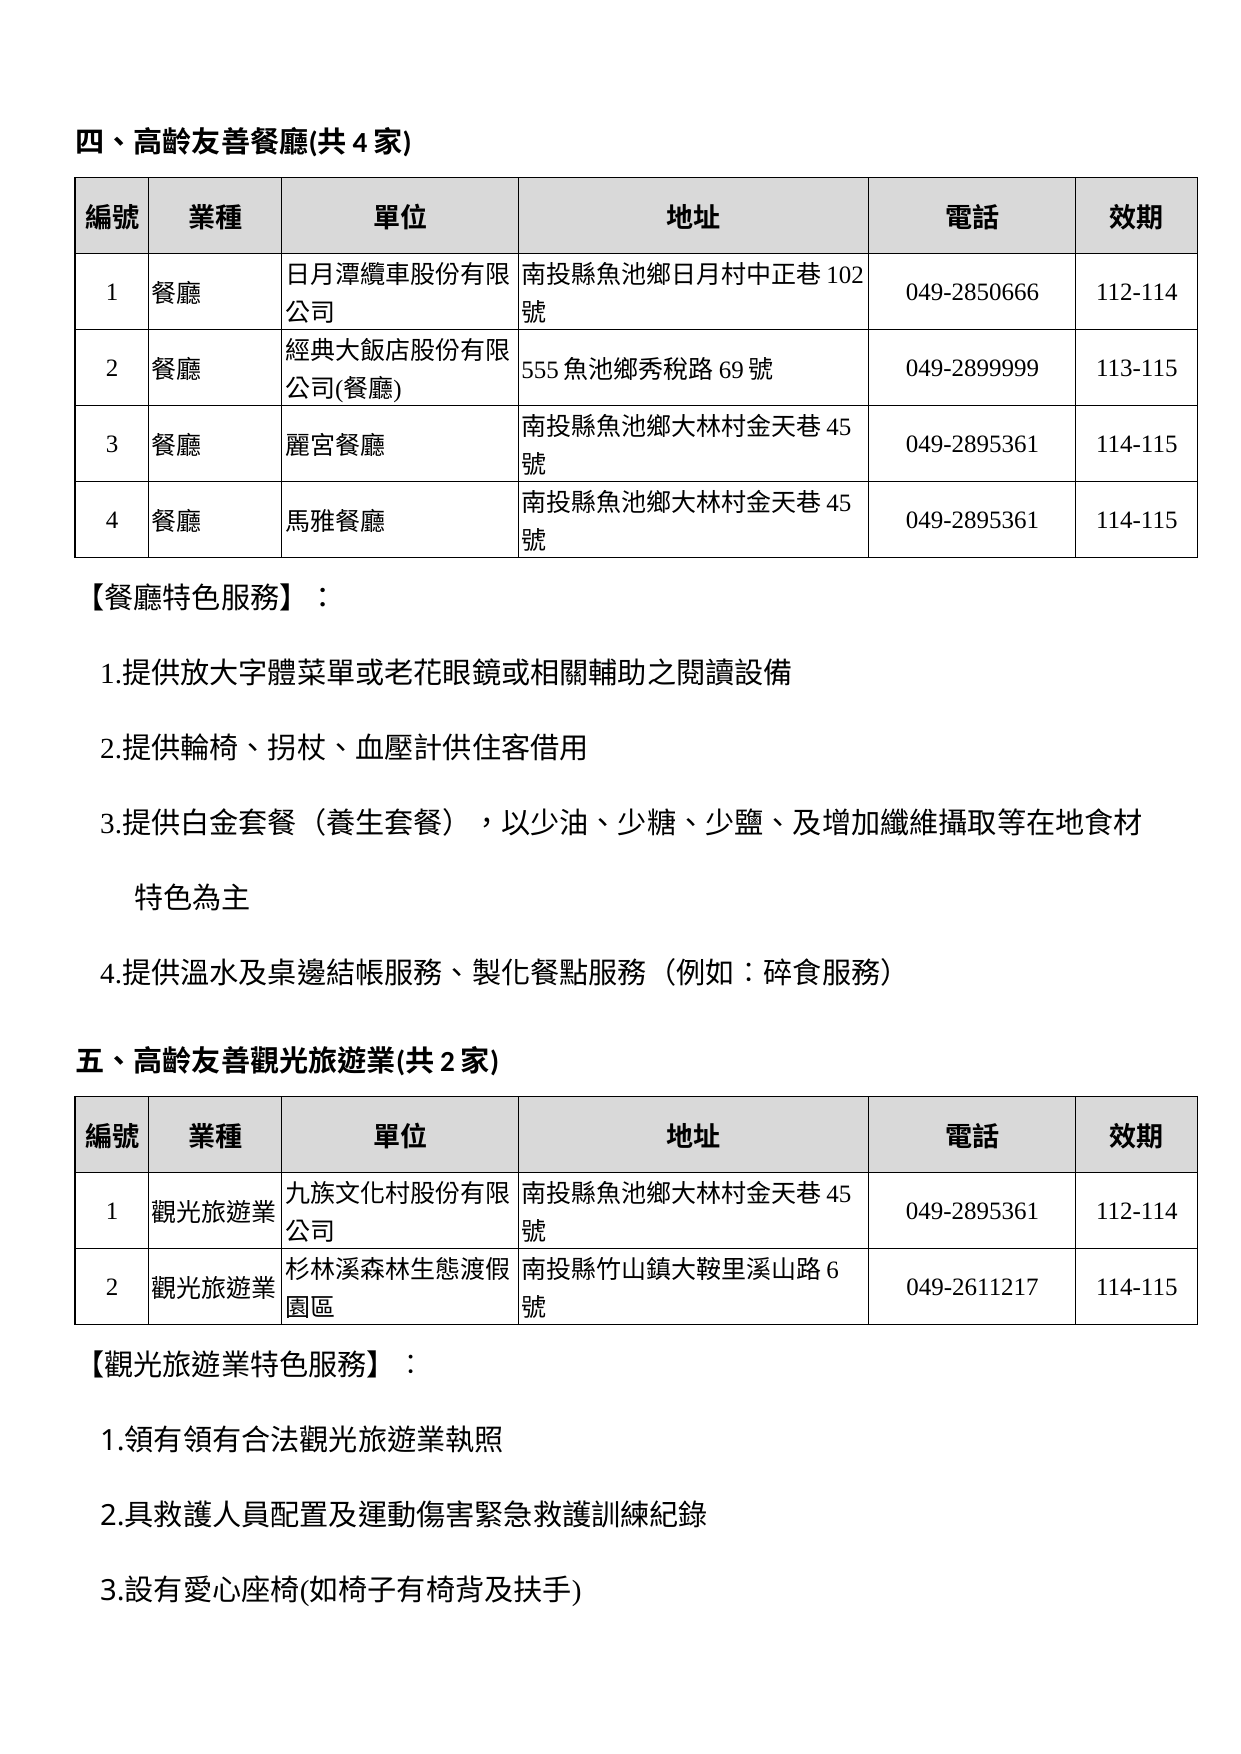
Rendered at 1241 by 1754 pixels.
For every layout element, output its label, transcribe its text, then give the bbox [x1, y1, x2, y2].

table_cell 2 [76, 1249, 148, 1324]
table_cell 餐廳 [149, 482, 281, 557]
list 提供白金套餐（養生套餐），以少油、少糖、少鹽、及增加纖維攝取等在地食材特色為主 [100, 783, 1150, 933]
table_cell 1 [76, 1173, 148, 1248]
table_cell 049-2895361 [869, 482, 1075, 557]
table_cell 2 [76, 330, 148, 405]
table_cell 4 [76, 482, 148, 557]
table_cell 049-2899999 [869, 330, 1075, 405]
table_cell 南投縣魚池鄉大林村金天巷45號 [519, 406, 868, 481]
list 設有愛心座椅(如椅子有椅背及扶手) [100, 1550, 1150, 1625]
table_cell 馬雅餐廳 [282, 482, 518, 557]
table_header 單位 [282, 1097, 518, 1172]
table_cell 杉林溪森林生態渡假園區 [282, 1249, 518, 1324]
table_header 效期 [1076, 1097, 1197, 1172]
table_header 編號 [76, 1097, 148, 1172]
table_cell 555魚池鄉秀稅路69號 [519, 330, 868, 405]
table_cell 049-2895361 [869, 1173, 1075, 1248]
table_cell 餐廳 [149, 330, 281, 405]
table_header 效期 [1076, 178, 1197, 253]
list 領有領有合法觀光旅遊業執照 [100, 1400, 1150, 1475]
list 提供溫水及桌邊結帳服務、製化餐點服務（例如︰碎食服務） [100, 933, 1150, 1008]
table_cell 南投縣魚池鄉大林村金天巷45號 [519, 1173, 868, 1248]
text 【觀光旅遊業特色服務】︰ [75, 1325, 1165, 1400]
table_cell 114-115 [1076, 1249, 1197, 1324]
table_cell 049-2895361 [869, 406, 1075, 481]
table_cell 餐廳 [149, 254, 281, 329]
table_header 業種 [149, 1097, 281, 1172]
table_cell 112-114 [1076, 1173, 1197, 1248]
table_header 地址 [519, 1097, 868, 1172]
list 具救護人員配置及運動傷害緊急救護訓練紀錄 [100, 1475, 1150, 1550]
list 高齡友善觀光旅遊業(共2家) [75, 1021, 1150, 1096]
table_cell 南投縣魚池鄉日月村中正巷102號 [519, 254, 868, 329]
table_cell 1 [76, 254, 148, 329]
table_header 地址 [519, 178, 868, 253]
table_cell 觀光旅遊業 [149, 1249, 281, 1324]
text 【餐廳特色服務】： [75, 558, 1165, 633]
table_cell 049-2611217 [869, 1249, 1075, 1324]
list 提供放大字體菜單或老花眼鏡或相關輔助之閱讀設備 [100, 633, 1150, 708]
table_cell 九族文化村股份有限公司 [282, 1173, 518, 1248]
table_header 業種 [149, 178, 281, 253]
table_header 編號 [76, 178, 148, 253]
table_header 電話 [869, 1097, 1075, 1172]
table_cell 餐廳 [149, 406, 281, 481]
table_cell 114-115 [1076, 406, 1197, 481]
table_header 電話 [869, 178, 1075, 253]
table_cell 114-115 [1076, 482, 1197, 557]
table_cell 049-2850666 [869, 254, 1075, 329]
table_cell 113-115 [1076, 330, 1197, 405]
table_cell 日月潭纜車股份有限公司 [282, 254, 518, 329]
table_cell 3 [76, 406, 148, 481]
table_cell 南投縣竹山鎮大鞍里溪山路6號 [519, 1249, 868, 1324]
list 提供輪椅、拐杖、血壓計供住客借用 [100, 708, 1150, 783]
table_cell 112-114 [1076, 254, 1197, 329]
table_cell 觀光旅遊業 [149, 1173, 281, 1248]
table_header 單位 [282, 178, 518, 253]
table_cell 麗宮餐廳 [282, 406, 518, 481]
list 高齡友善餐廳(共4家) [75, 102, 1150, 177]
table_cell 南投縣魚池鄉大林村金天巷45號 [519, 482, 868, 557]
table_cell 經典大飯店股份有限公司(餐廳) [282, 330, 518, 405]
